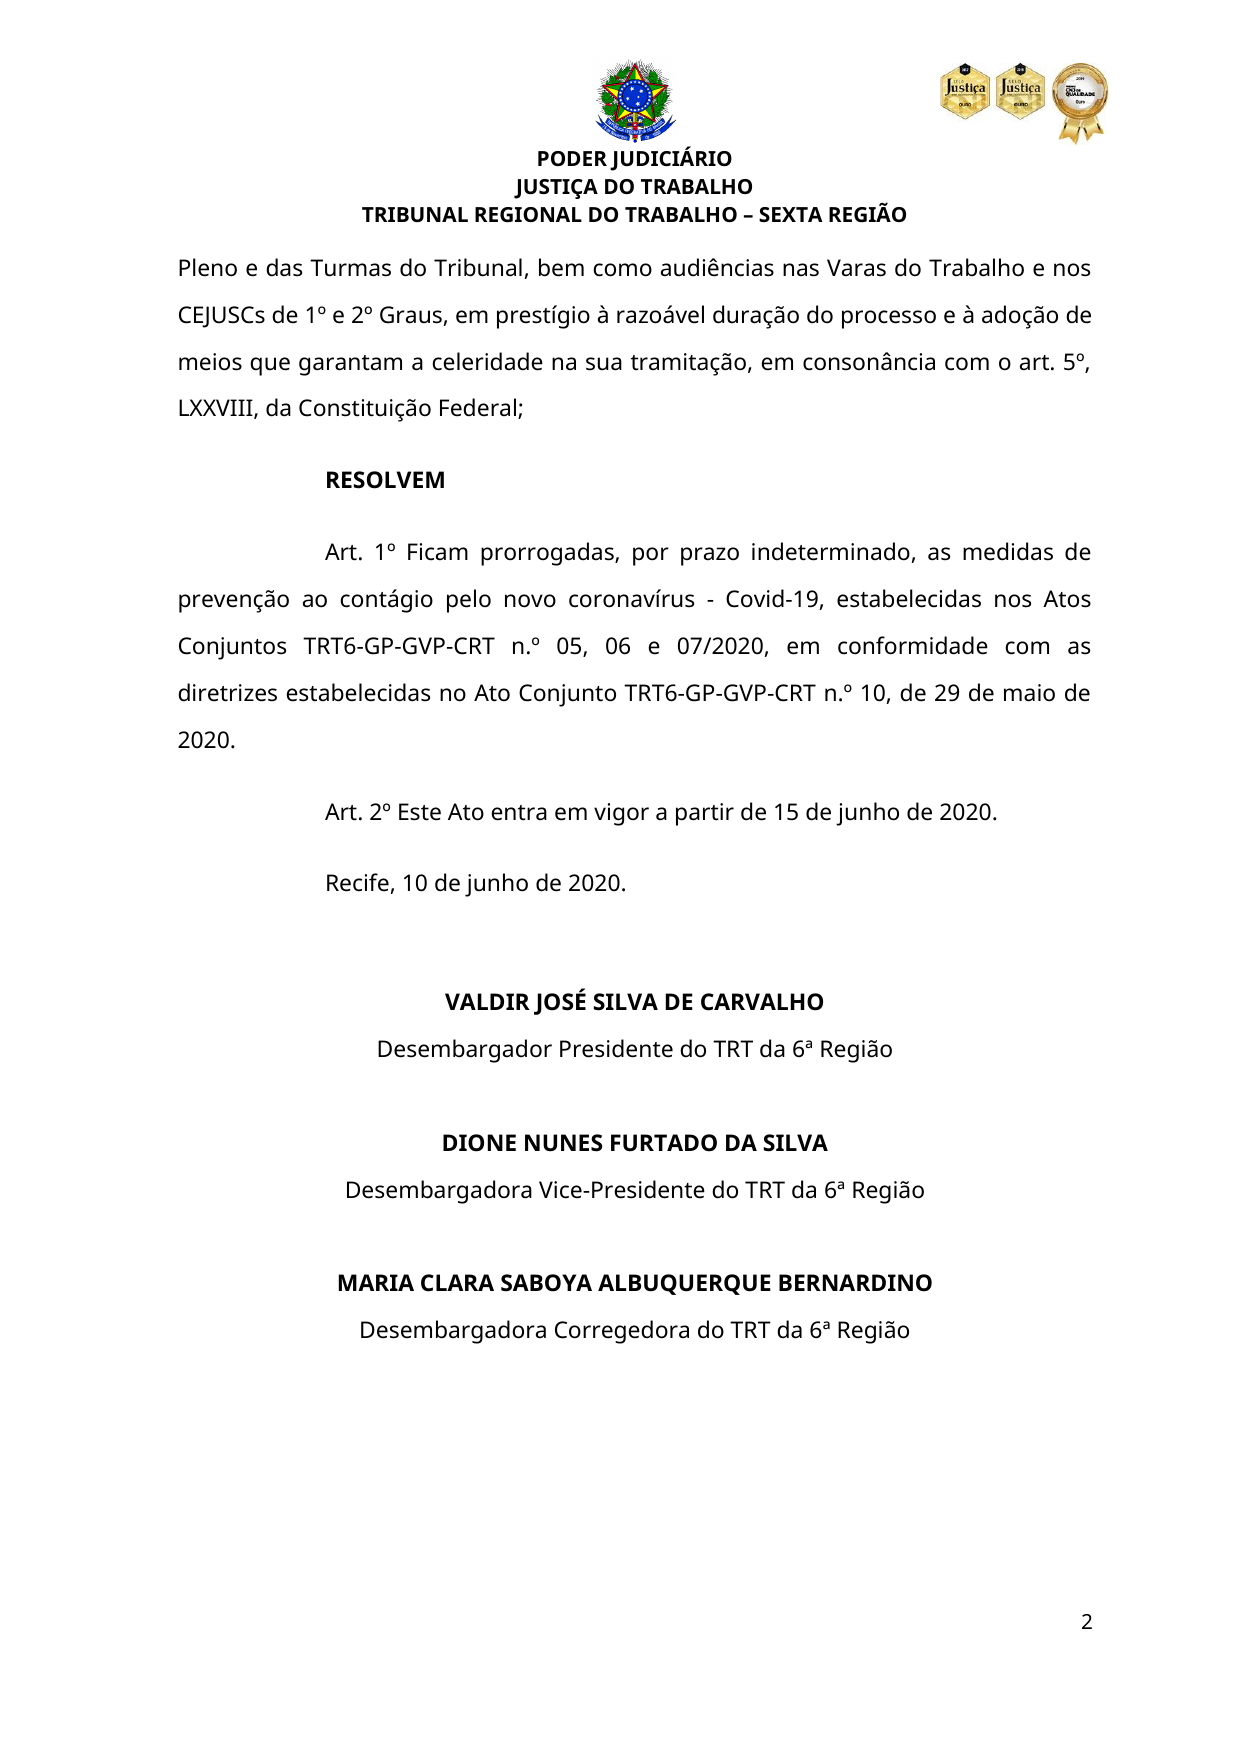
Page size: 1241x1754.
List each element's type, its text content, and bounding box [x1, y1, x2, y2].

text Desembargador Presidente do TRT da 6ª Região [177, 1033, 1092, 1064]
text DIONE NUNES FURTADO DA SILVA [177, 1127, 1092, 1158]
text Art. 1º Ficam prorrogadas, por prazo indeterminado, as medidas de prevenção ao contágio pelo novo coronavírus - Covid-19, estabelecidas nos Atos Conjuntos TRT6-GP-GVP-CRT n.º 05, 06 e 07/2020, em conformidade com as diretrizes estabelecidas no Ato Conjunto TRT6-GP-GVP-CRT n.º 10, de 29 de maio de 2020. [177, 536, 1092, 755]
text VALDIR JOSÉ SILVA DE CARVALHO [177, 986, 1092, 1017]
text Desembargadora Vice-Presidente do TRT da 6ª Região [177, 1174, 1092, 1205]
text Recife, 10 de junho de 2020. [177, 867, 1092, 899]
picture [940, 63, 1109, 145]
text MARIA CLARA SABOYA ALBUQUERQUE BERNARDINO [177, 1267, 1092, 1299]
text Art. 2º Este Ato entra em vigor a partir de 15 de junho de 2020. [177, 796, 1092, 827]
picture [591, 57, 678, 144]
text Desembargadora Corregedora do TRT da 6ª Região [177, 1314, 1092, 1346]
text Pleno e das Turmas do Tribunal, bem como audiências nas Varas do Trabalho e nos CEJUSCs de 1º e 2º Graus, em prestígio à razoável duração do processo e à adoção de meios que garantam a celeridade na sua tramitação, em consonância com o art. 5º, LXXVIII, da Constituição Federal; [177, 252, 1092, 424]
text RESOLVEM [177, 464, 1092, 496]
